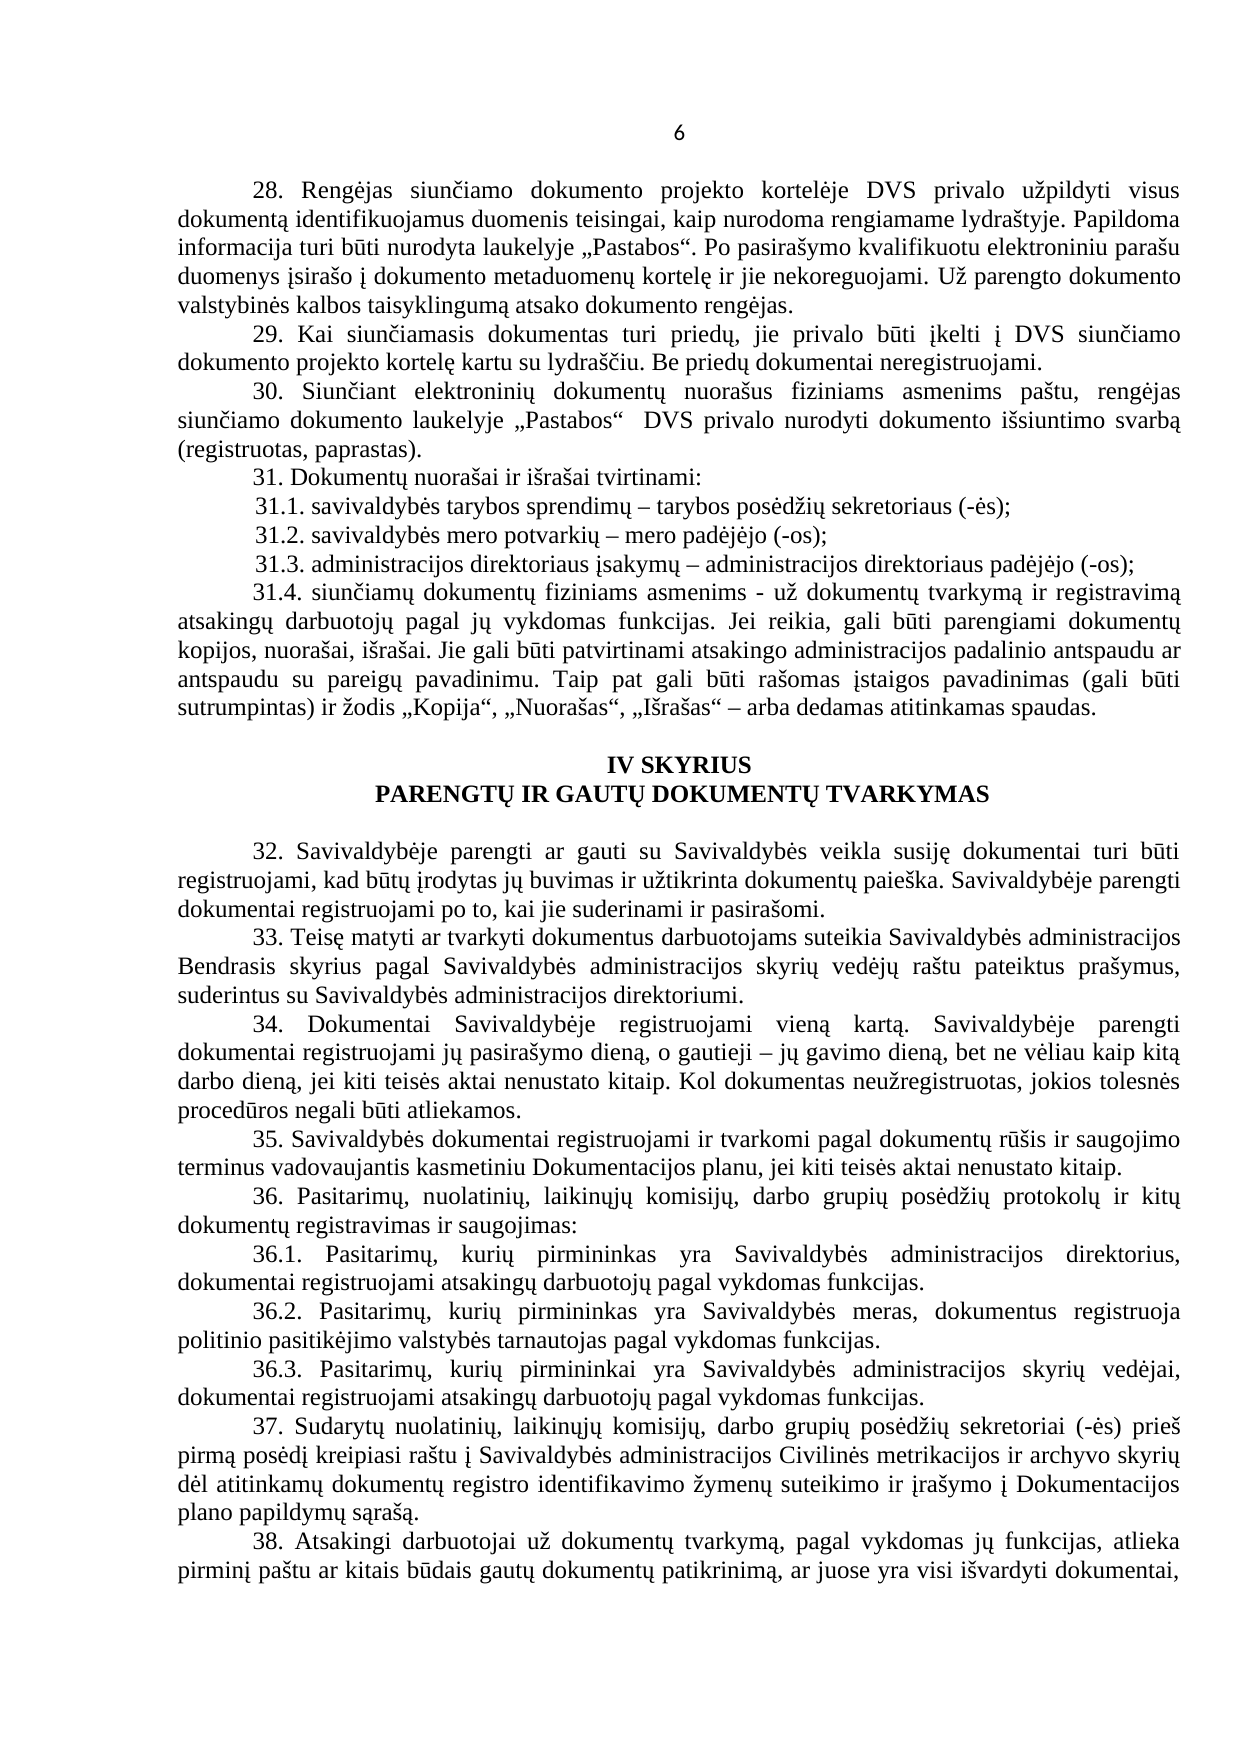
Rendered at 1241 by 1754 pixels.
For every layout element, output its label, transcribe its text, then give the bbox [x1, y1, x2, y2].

text 36.1. Pasitarimų, kurių pirmininkas yra Savivaldybės administracijos direktorius, dokumentai registruojami atsakingų darbuotojų pagal vykdomas funkcijas. [177, 1239, 1181, 1296]
text IV SKYRIUS [177, 750, 1181, 779]
text 31.4. siunčiamų dokumentų fiziniams asmenims - už dokumentų tvarkymą ir registravimą atsakingų darbuotojų pagal jų vykdomas funkcijas. Jei reikia, gali būti parengiami dokumentų kopijos, nuorašai, išrašai. Jie gali būti patvirtinami atsakingo administracijos padalinio antspaudu ar antspaudu su pareigų pavadinimu. Taip pat gali būti rašomas įstaigos pavadinimas (gali būti sutrumpintas) ir žodis „Kopija“, „Nuorašas“, „Išrašas“ – arba dedamas atitinkamas spaudas. [177, 577, 1181, 721]
text 37. Sudarytų nuolatinių, laikinųjų komisijų, darbo grupių posėdžių sekretoriai (-ės) prieš pirmą posėdį kreipiasi raštu į Savivaldybės administracijos Civilinės metrikacijos ir archyvo skyrių dėl atitinkamų dokumentų registro identifikavimo žymenų suteikimo ir įrašymo į Dokumentacijos plano papildymų sąrašą. [177, 1411, 1181, 1526]
text 30. Siunčiant elektroninių dokumentų nuorašus fiziniams asmenims paštu, rengėjas siunčiamo dokumento laukelyje „Pastabos“ DVS privalo nurodyti dokumento išsiuntimo svarbą (registruotas, paprastas). [177, 376, 1181, 462]
text 34. Dokumentai Savivaldybėje registruojami vieną kartą. Savivaldybėje parengti dokumentai registruojami jų pasirašymo dieną, o gautieji – jų gavimo dieną, bet ne vėliau kaip kitą darbo dieną, jei kiti teisės aktai nenustato kitaip. Kol dokumentas neužregistruotas, jokios tolesnės procedūros negali būti atliekamos. [177, 1009, 1181, 1124]
text 29. Kai siunčiamasis dokumentas turi priedų, jie privalo būti įkelti į DVS siunčiamo dokumento projekto kortelę kartu su lydraščiu. Be priedų dokumentai neregistruojami. [177, 319, 1181, 376]
text 28. Rengėjas siunčiamo dokumento projekto kortelėje DVS privalo užpildyti visus dokumentą identifikuojamus duomenis teisingai, kaip nurodoma rengiamame lydraštyje. Papildoma informacija turi būti nurodyta laukelyje „Pastabos“. Po pasirašymo kvalifikuotu elektroniniu parašu duomenys įsirašo į dokumento metaduomenų kortelę ir jie nekoreguojami. Už parengto dokumento valstybinės kalbos taisyklingumą atsako dokumento rengėjas. [177, 175, 1181, 319]
text 38. Atsakingi darbuotojai už dokumentų tvarkymą, pagal vykdomas jų funkcijas, atlieka pirminį paštu ar kitais būdais gautų dokumentų patikrinimą, ar juose yra visi išvardyti dokumentai, [177, 1526, 1181, 1584]
text 36. Pasitarimų, nuolatinių, laikinųjų komisijų, darbo grupių posėdžių protokolų ir kitų dokumentų registravimas ir saugojimas: [177, 1181, 1181, 1239]
text 31.1. savivaldybės tarybos sprendimų – tarybos posėdžių sekretoriaus (-ės); [177, 491, 1181, 520]
text 31.2. savivaldybės mero potvarkių – mero padėjėjo (-os); [177, 520, 1181, 549]
text 36.2. Pasitarimų, kurių pirmininkas yra Savivaldybės meras, dokumentus registruoja politinio pasitikėjimo valstybės tarnautojas pagal vykdomas funkcijas. [177, 1296, 1181, 1354]
text 35. Savivaldybės dokumentai registruojami ir tvarkomi pagal dokumentų rūšis ir saugojimo terminus vadovaujantis kasmetiniu Dokumentacijos planu, jei kiti teisės aktai nenustato kitaip. [177, 1124, 1181, 1181]
text PARENGTŲ IR GAUTŲ DOKUMENTŲ TVARKYMAS [177, 779, 1181, 807]
text 31. Dokumentų nuorašai ir išrašai tvirtinami: [177, 462, 1181, 491]
text 33. Teisę matyti ar tvarkyti dokumentus darbuotojams suteikia Savivaldybės administracijos Bendrasis skyrius pagal Savivaldybės administracijos skyrių vedėjų raštu pateiktus prašymus, suderintus su Savivaldybės administracijos direktoriumi. [177, 922, 1181, 1009]
text 32. Savivaldybėje parengti ar gauti su Savivaldybės veikla susiję dokumentai turi būti registruojami, kad būtų įrodytas jų buvimas ir užtikrinta dokumentų paieška. Savivaldybėje parengti dokumentai registruojami po to, kai jie suderinami ir pasirašomi. [177, 836, 1181, 922]
text 31.3. administracijos direktoriaus įsakymų – administracijos direktoriaus padėjėjo (-os); [177, 549, 1181, 577]
text 36.3. Pasitarimų, kurių pirmininkai yra Savivaldybės administracijos skyrių vedėjai, dokumentai registruojami atsakingų darbuotojų pagal vykdomas funkcijas. [177, 1354, 1181, 1411]
